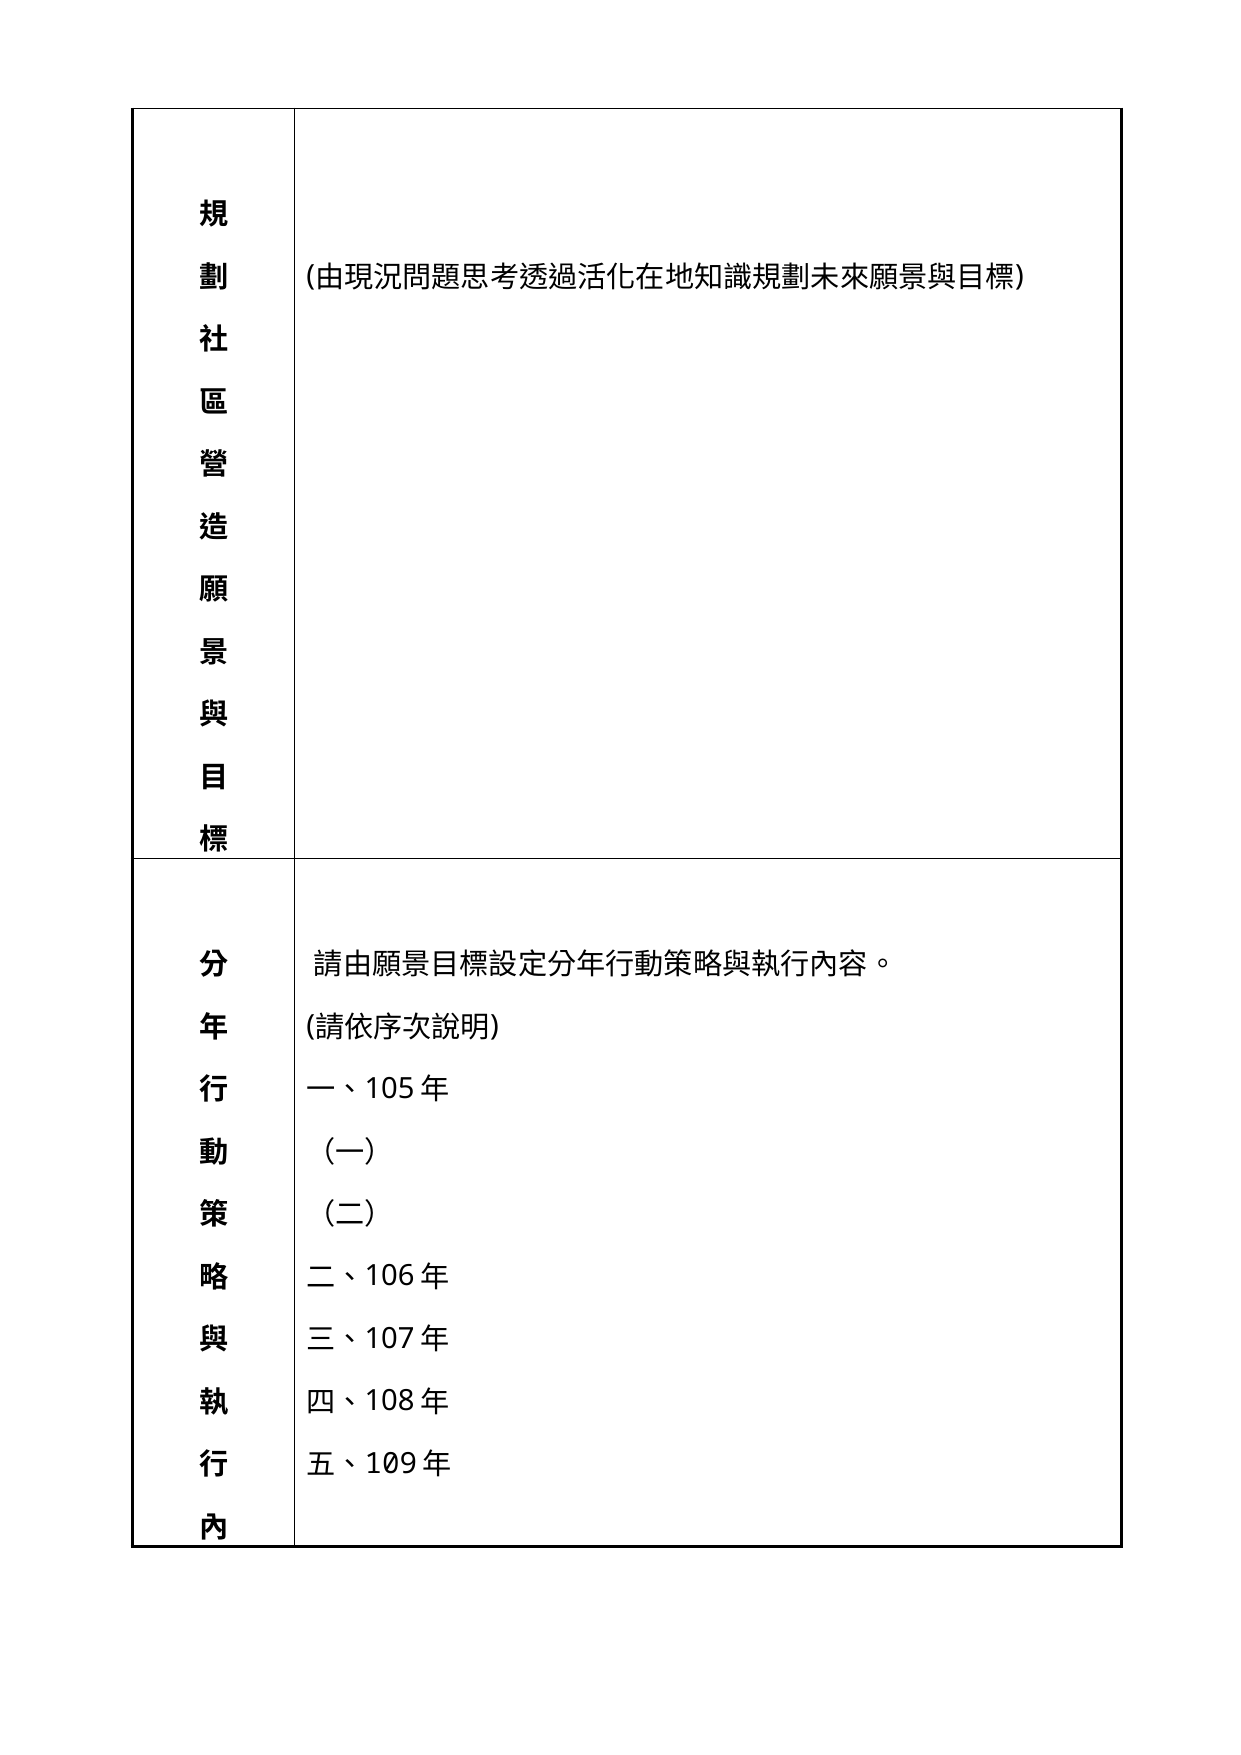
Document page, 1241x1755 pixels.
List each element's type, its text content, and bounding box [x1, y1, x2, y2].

table_cell (由現況問題思考透過活化在地知識規劃未來願景與目標) [295, 109, 1120, 858]
table_cell 請由願景目標設定分年行動策略與執行內容。 (請依序次說明) 一、105年 （一） （二） 二、106年 三、107年 四、108年 五、109年 [295, 859, 1120, 1545]
table_cell 規 劃 社 區 營 造 願 景 與 目 標 [134, 109, 294, 858]
table_cell 分 年 行 動 策 略 與 執 行 內 [134, 859, 294, 1545]
